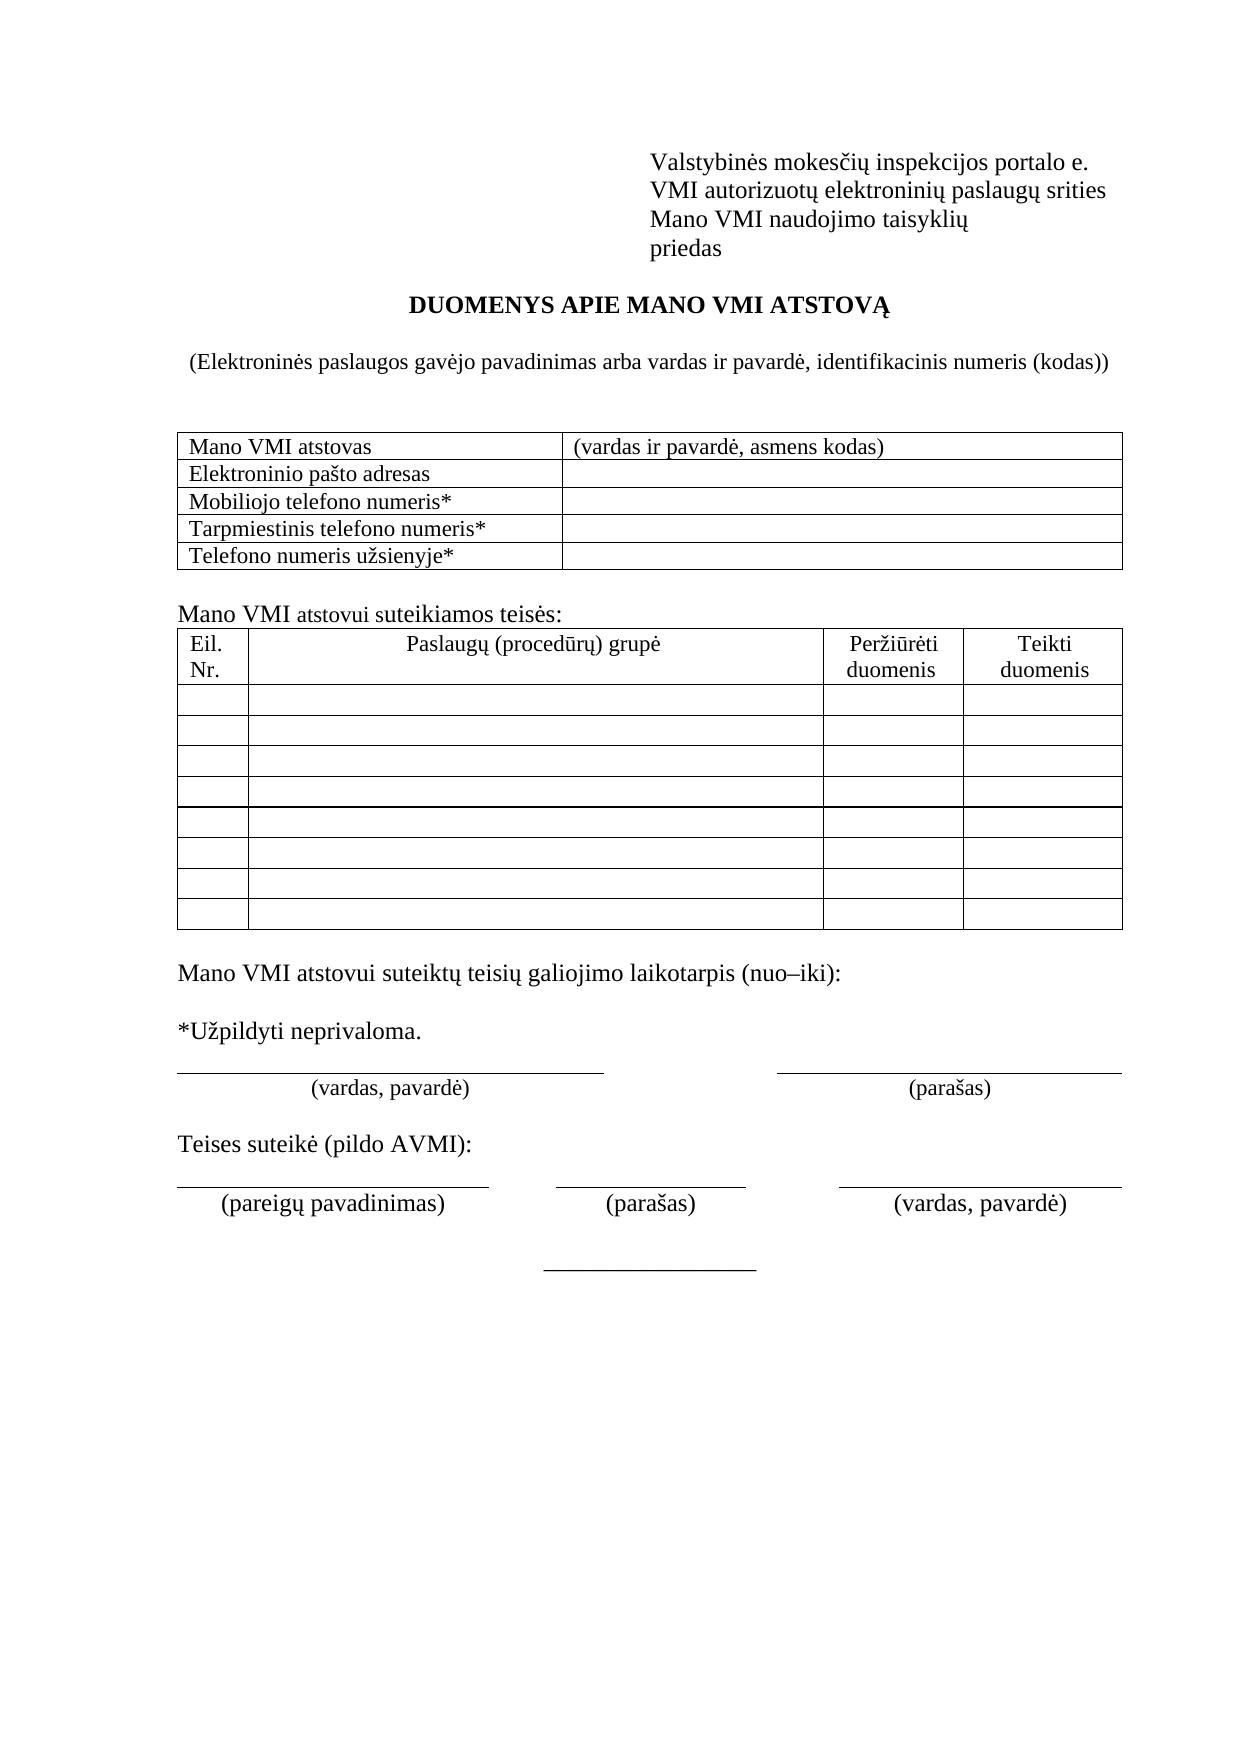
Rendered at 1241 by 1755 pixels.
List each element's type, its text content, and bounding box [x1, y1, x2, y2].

table_cell [249, 746, 823, 776]
table_header Teikti duomenis [964, 629, 1122, 684]
table_cell [824, 716, 963, 745]
table_cell Tarpmiestinis telefono numeris* [178, 515, 562, 542]
table_cell [563, 460, 1122, 487]
table_cell [178, 869, 248, 898]
table_cell [249, 838, 823, 867]
text (Elektroninės paslaugos gavėjo pavadinimas arba vardas ir pavardė, identifikacinis numeris (kodas)) [177, 348, 1122, 374]
table_cell [964, 869, 1122, 898]
text Teises suteikė (pildo AVMI): [177, 1129, 1122, 1158]
table_cell [964, 899, 1122, 928]
table_cell Mobiliojo telefono numeris* [178, 488, 562, 514]
table_header (parašas) [556, 1188, 746, 1217]
text priedas [649, 233, 1122, 262]
table_cell [178, 838, 248, 867]
text Valstybinės mokesčių inspekcijos portalo e. VMI autorizuotų elektroninių paslaugų srities Mano VMI naudojimo taisyklių [649, 147, 1122, 233]
table_cell [249, 899, 823, 928]
text Mano VMI atstovui suteiktų teisių galiojimo laikotarpis (nuo–iki): [177, 958, 1122, 987]
table_header [489, 1187, 556, 1217]
table_cell [964, 777, 1122, 806]
table_cell [824, 777, 963, 806]
table_cell [824, 838, 963, 867]
table_cell [178, 685, 248, 715]
table_header [746, 1187, 838, 1217]
table_cell [249, 685, 823, 715]
table_cell [824, 685, 963, 715]
text Mano VMI atstovui suteikiamos teisės: [177, 599, 1122, 627]
text *Užpildyti neprivaloma. [177, 1016, 1122, 1044]
table_header (vardas, pavardė) [177, 1074, 603, 1101]
table_header Paslaugų (procedūrų) grupė [249, 629, 823, 684]
table_header (vardas ir pavardė, asmens kodas) [563, 433, 1122, 459]
table_cell Telefono numeris užsienyje* [178, 543, 562, 569]
table_header Mano VMI atstovas [178, 433, 562, 459]
table_header (parašas) [777, 1074, 1122, 1101]
table_cell [178, 808, 248, 837]
table_cell [178, 777, 248, 806]
table_cell Elektroninio pašto adresas [178, 460, 562, 487]
table_cell [249, 777, 823, 806]
table_cell [964, 808, 1122, 837]
table_cell [563, 515, 1122, 542]
table_cell [178, 746, 248, 776]
table_cell [249, 716, 823, 745]
table_cell [964, 746, 1122, 776]
table_header Eil. Nr. [178, 629, 248, 684]
table_cell [178, 899, 248, 928]
table_header (vardas, pavardė) [839, 1188, 1122, 1217]
table_cell [824, 808, 963, 837]
table_cell [563, 543, 1122, 569]
table_header (pareigų pavadinimas) [177, 1188, 488, 1217]
table_cell [178, 716, 248, 745]
table_cell [964, 685, 1122, 715]
table_cell [249, 808, 823, 837]
table_cell [824, 899, 963, 928]
table_cell [824, 746, 963, 776]
text DUOMENYS APIE MANO VMI ATSTOVĄ [190, 291, 1110, 319]
table_cell [249, 869, 823, 898]
table_cell [563, 488, 1122, 514]
table_header [604, 1073, 777, 1101]
table_cell [964, 838, 1122, 867]
table_header Peržiūrėti duomenis [824, 629, 963, 684]
text _________________ [177, 1246, 1122, 1274]
table_cell [964, 716, 1122, 745]
table_cell [824, 869, 963, 898]
